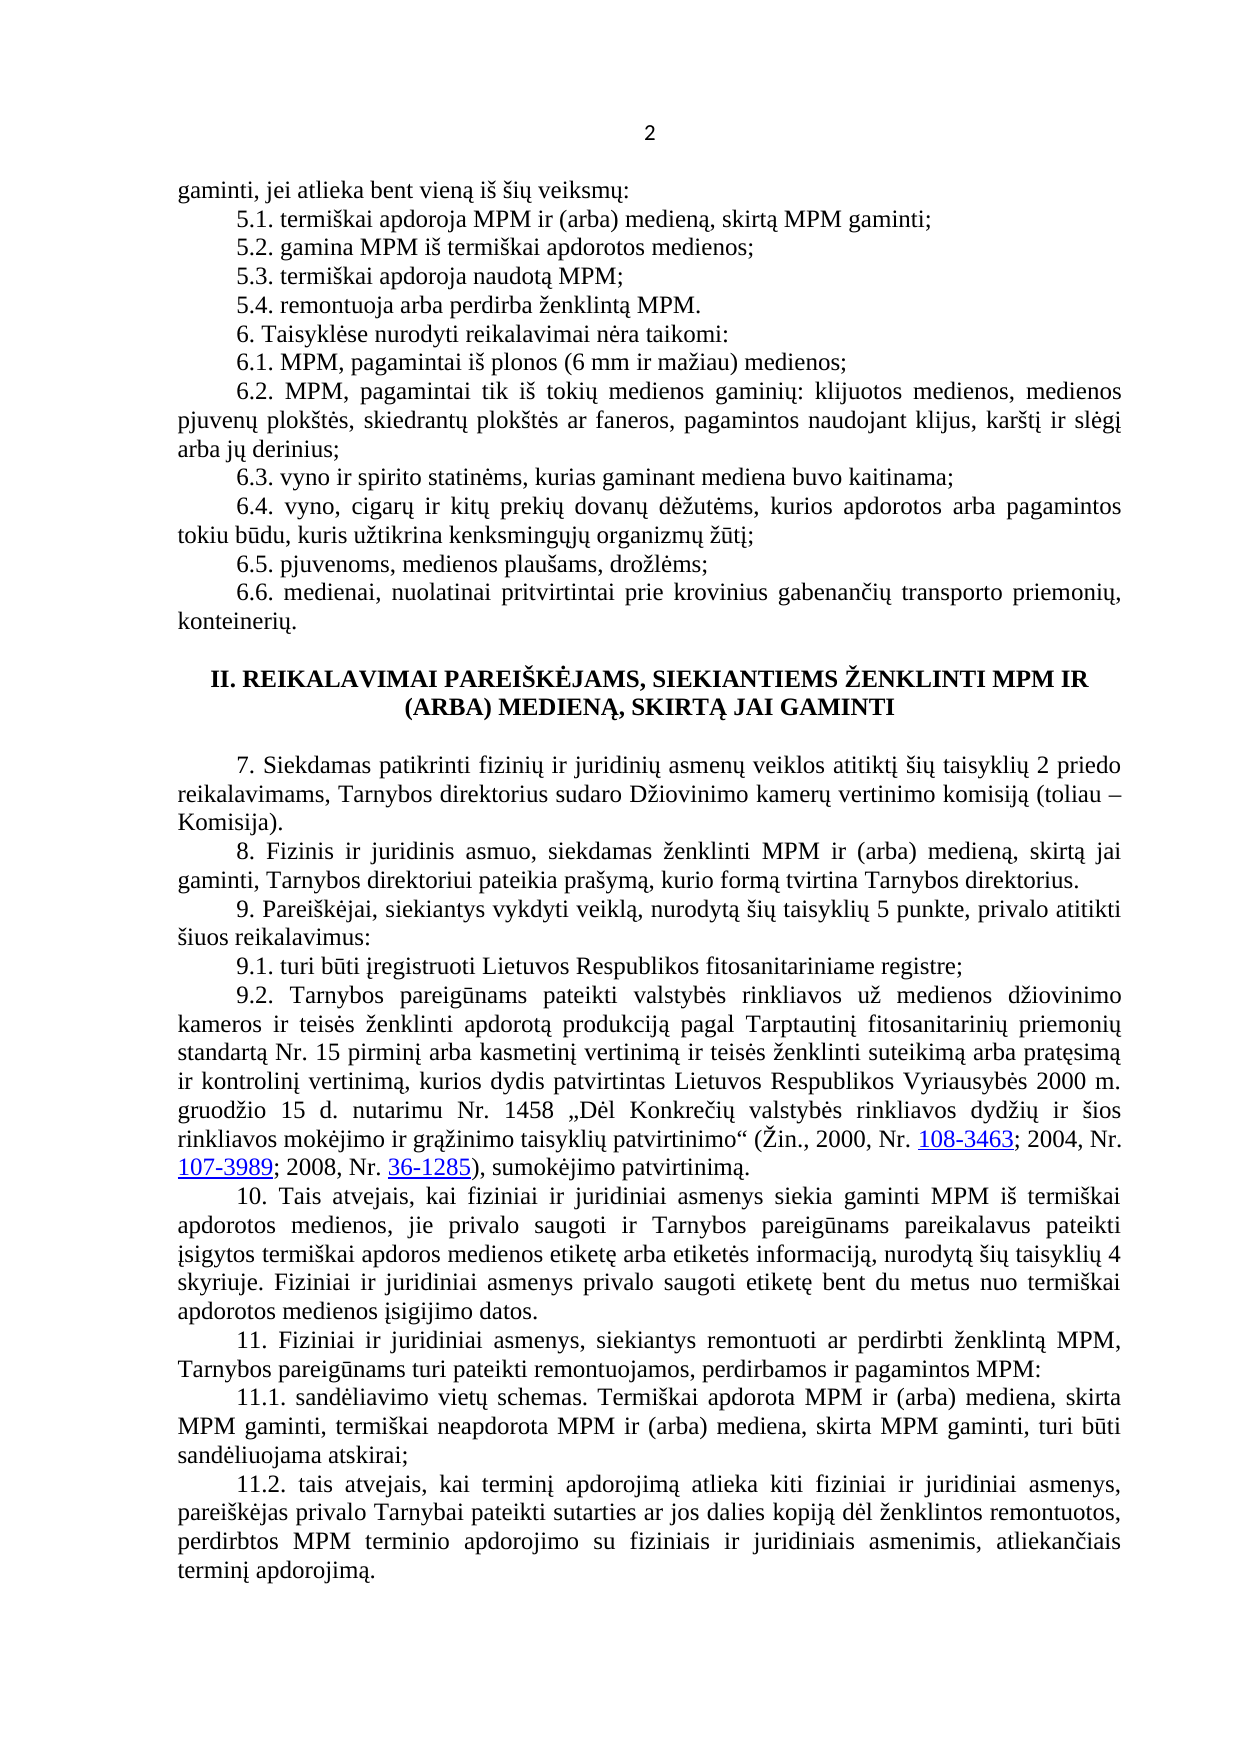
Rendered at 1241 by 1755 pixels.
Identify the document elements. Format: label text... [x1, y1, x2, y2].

text 5.3. termiškai apdoroja naudotą MPM; [177, 261, 1122, 290]
text 5.2. gamina MPM iš termiškai apdorotos medienos; [177, 232, 1122, 261]
text 9. Pareiškėjai, siekiantys vykdyti veiklą, nurodytą šių taisyklių 5 punkte, privalo atitikti šiuos reikalavimus: [177, 894, 1122, 951]
text 11.1. sandėliavimo vietų schemas. Termiškai apdorota MPM ir (arba) mediena, skirta MPM gaminti, termiškai neapdorota MPM ir (arba) mediena, skirta MPM gaminti, turi būti sandėliuojama atskirai; [177, 1382, 1122, 1469]
text 6.2. MPM, pagamintai tik iš tokių medienos gaminių: klijuotos medienos, medienos pjuvenų plokštės, skiedrantų plokštės ar faneros, pagamintos naudojant klijus, karštį ir slėgį arba jų derinius; [177, 376, 1122, 462]
text 9.2. tarnybos pareigūnams pateikti valstybės rinkliavos už medienos džiovinimo kameros ir teisės ženklinti apdorotą produkciją pagal Tarptautinį fitosanitarinių priemonių standartą Nr. 15 pirminį arba kasmetinį vertinimą ir teisės ženklinti suteikimą arba pratęsimą ir kontrolinį vertinimą, kurios dydis patvirtintas Lietuvos Respublikos Vyriausybės 2000 m. gruodžio 15 d. nutarimu Nr. 1458 „Dėl Konkrečių valstybės rinkliavos dydžių ir šios rinkliavos mokėjimo ir grąžinimo taisyklių patvirtinimo“ (Žin., 2000, Nr. 108-3463; 2004, Nr. 107-3989; 2008, Nr. 36-1285), sumokėjimo patvirtinimą. [177, 980, 1122, 1181]
text 7. Siekdamas patikrinti fizinių ir juridinių asmenų veiklos atitiktį šių taisyklių 2 priedo reikalavimams, Tarnybos direktorius sudaro Džiovinimo kamerų vertinimo komisiją (toliau –Komisija). [177, 750, 1122, 836]
text 6.1. MPM, pagamintai iš plonos (6 mm ir mažiau) medienos; [177, 347, 1122, 376]
text 5.4. remontuoja arba perdirba ženklintą MPM. [177, 290, 1122, 319]
text 6.4. vyno, cigarų ir kitų prekių dovanų dėžutėms, kurios apdorotos arba pagamintos tokiu būdu, kuris užtikrina kenksmingųjų organizmų žūtį; [177, 491, 1122, 549]
text 6.6. medienai, nuolatinai pritvirtintai prie krovinius gabenančių transporto priemonių, konteinerių. [177, 577, 1122, 635]
text II. REIKALAVIMAI PAREIŠKĖJAMS, SIEKIANTIEMS ŽENKLINTI MPM IR (ARBA) MEDIENĄ, SKIRTĄ JAI GAMINTI [177, 664, 1122, 721]
text 6.5. pjuvenoms, medienos plaušams, drožlėms; [177, 549, 1122, 577]
text 9.1. turi būti įregistruoti Lietuvos Respublikos fitosanitariniame registre; [177, 951, 1122, 980]
text 11.2. tais atvejais, kai terminį apdorojimą atlieka kiti fiziniai ir juridiniai asmenys, pareiškėjas privalo Tarnybai pateikti sutarties ar jos dalies kopiją dėl ženklintos remontuotos, perdirbtos MPM terminio apdorojimo su fiziniais ir juridiniais asmenimis, atliekančiais terminį apdorojimą. [177, 1469, 1122, 1584]
text 6. Taisyklėse nurodyti reikalavimai nėra taikomi: [177, 319, 1122, 347]
text 11. Fiziniai ir juridiniai asmenys, siekiantys remontuoti ar perdirbti ženklintą MPM, Tarnybos pareigūnams turi pateikti remontuojamos, perdirbamos ir pagamintos MPM: [177, 1325, 1122, 1382]
text 5.1. termiškai apdoroja MPM ir (arba) medieną, skirtą MPM gaminti; [177, 204, 1122, 232]
text gaminti, jei atlieka bent vieną iš šių veiksmų: [177, 175, 1122, 204]
text 10. Tais atvejais, kai fiziniai ir juridiniai asmenys siekia gaminti MPM iš termiškai apdorotos medienos, jie privalo saugoti ir Tarnybos pareigūnams pareikalavus pateikti įsigytos termiškai apdoros medienos etiketę arba etiketės informaciją, nurodytą šių taisyklių 4 skyriuje. Fiziniai ir juridiniai asmenys privalo saugoti etiketę bent du metus nuo termiškai apdorotos medienos įsigijimo datos. [177, 1181, 1122, 1325]
text 6.3. vyno ir spirito statinėms, kurias gaminant mediena buvo kaitinama; [177, 462, 1122, 491]
text 8. Fizinis ir juridinis asmuo, siekdamas ženklinti MPM ir (arba) medieną, skirtą jai gaminti, Tarnybos direktoriui pateikia prašymą, kurio formą tvirtina Tarnybos direktorius. [177, 836, 1122, 894]
